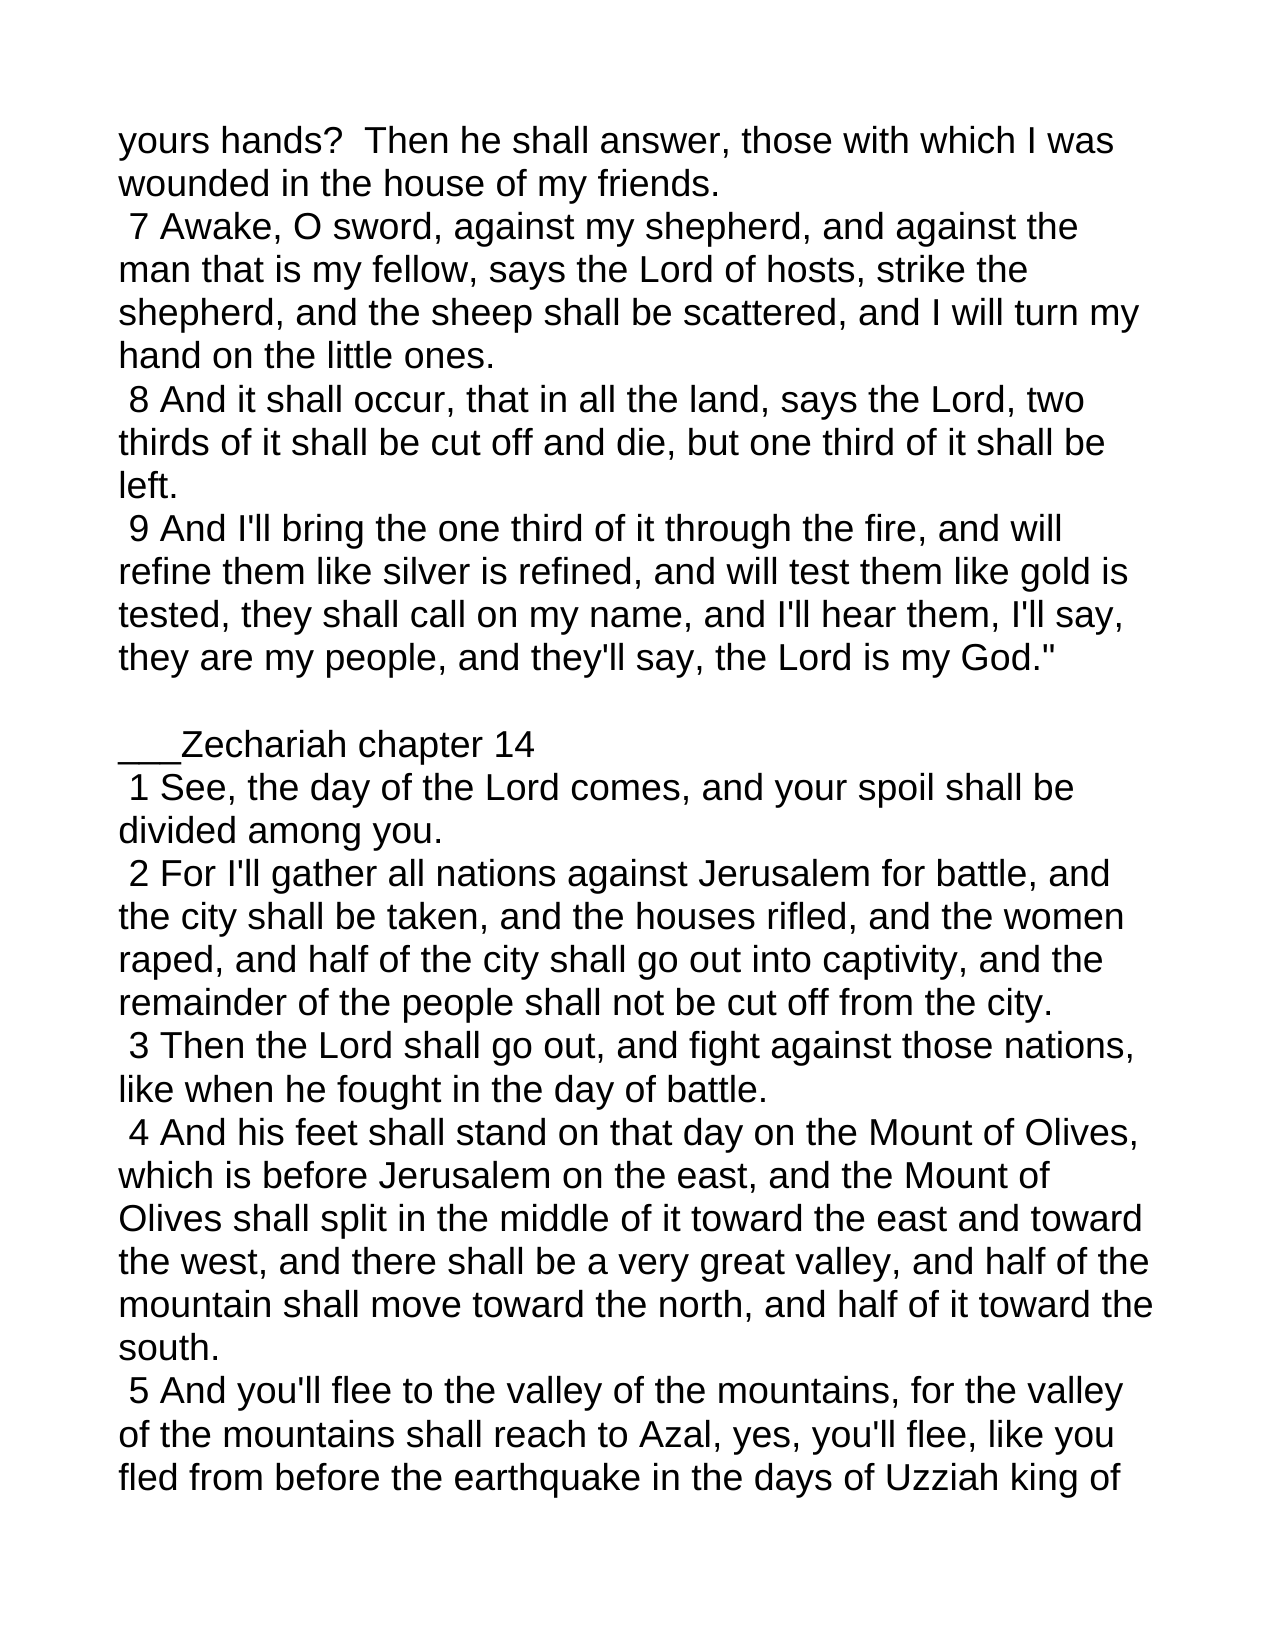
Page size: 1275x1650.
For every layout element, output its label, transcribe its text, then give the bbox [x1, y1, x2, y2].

text 5 And you'll flee to the valley of the mountains, for the valley of the mountains shall reach to Azal, yes, you'll flee, like you fled from before the earthquake in the days of Uzziah king of [118, 1369, 1157, 1498]
text 3 Then the Lord shall go out, and fight against those nations, like when he fought in the day of battle. [118, 1024, 1157, 1110]
text yours hands? Then he shall answer, those with which I was wounded in the house of my friends. [118, 118, 1157, 204]
text 8 And it shall occur, that in all the land, says the Lord, two thirds of it shall be cut off and die, but one third of it shall be left. [118, 377, 1157, 506]
text 4 And his feet shall stand on that day on the Mount of Olives, which is before Jerusalem on the east, and the Mount of Olives shall split in the middle of it toward the east and toward the west, and there shall be a very great valley, and half of the mountain shall move toward the north, and half of it toward the south. [118, 1110, 1157, 1369]
text 7 Awake, O sword, against my shepherd, and against the man that is my fellow, says the Lord of hosts, strike the shepherd, and the sheep shall be scattered, and I will turn my hand on the little ones. [118, 204, 1157, 377]
text 2 For I'll gather all nations against Jerusalem for battle, and the city shall be taken, and the houses rifled, and the women raped, and half of the city shall go out into captivity, and the remainder of the people shall not be cut off from the city. [118, 851, 1157, 1024]
text 1 See, the day of the Lord comes, and your spoil shall be divided among you. [118, 765, 1157, 851]
text ___Zechariah chapter 14 [118, 722, 1157, 765]
text 9 And I'll bring the one third of it through the fire, and will refine them like silver is refined, and will test them like gold is tested, they shall call on my name, and I'll hear them, I'll say, they are my people, and they'll say, the Lord is my God." [118, 506, 1157, 679]
